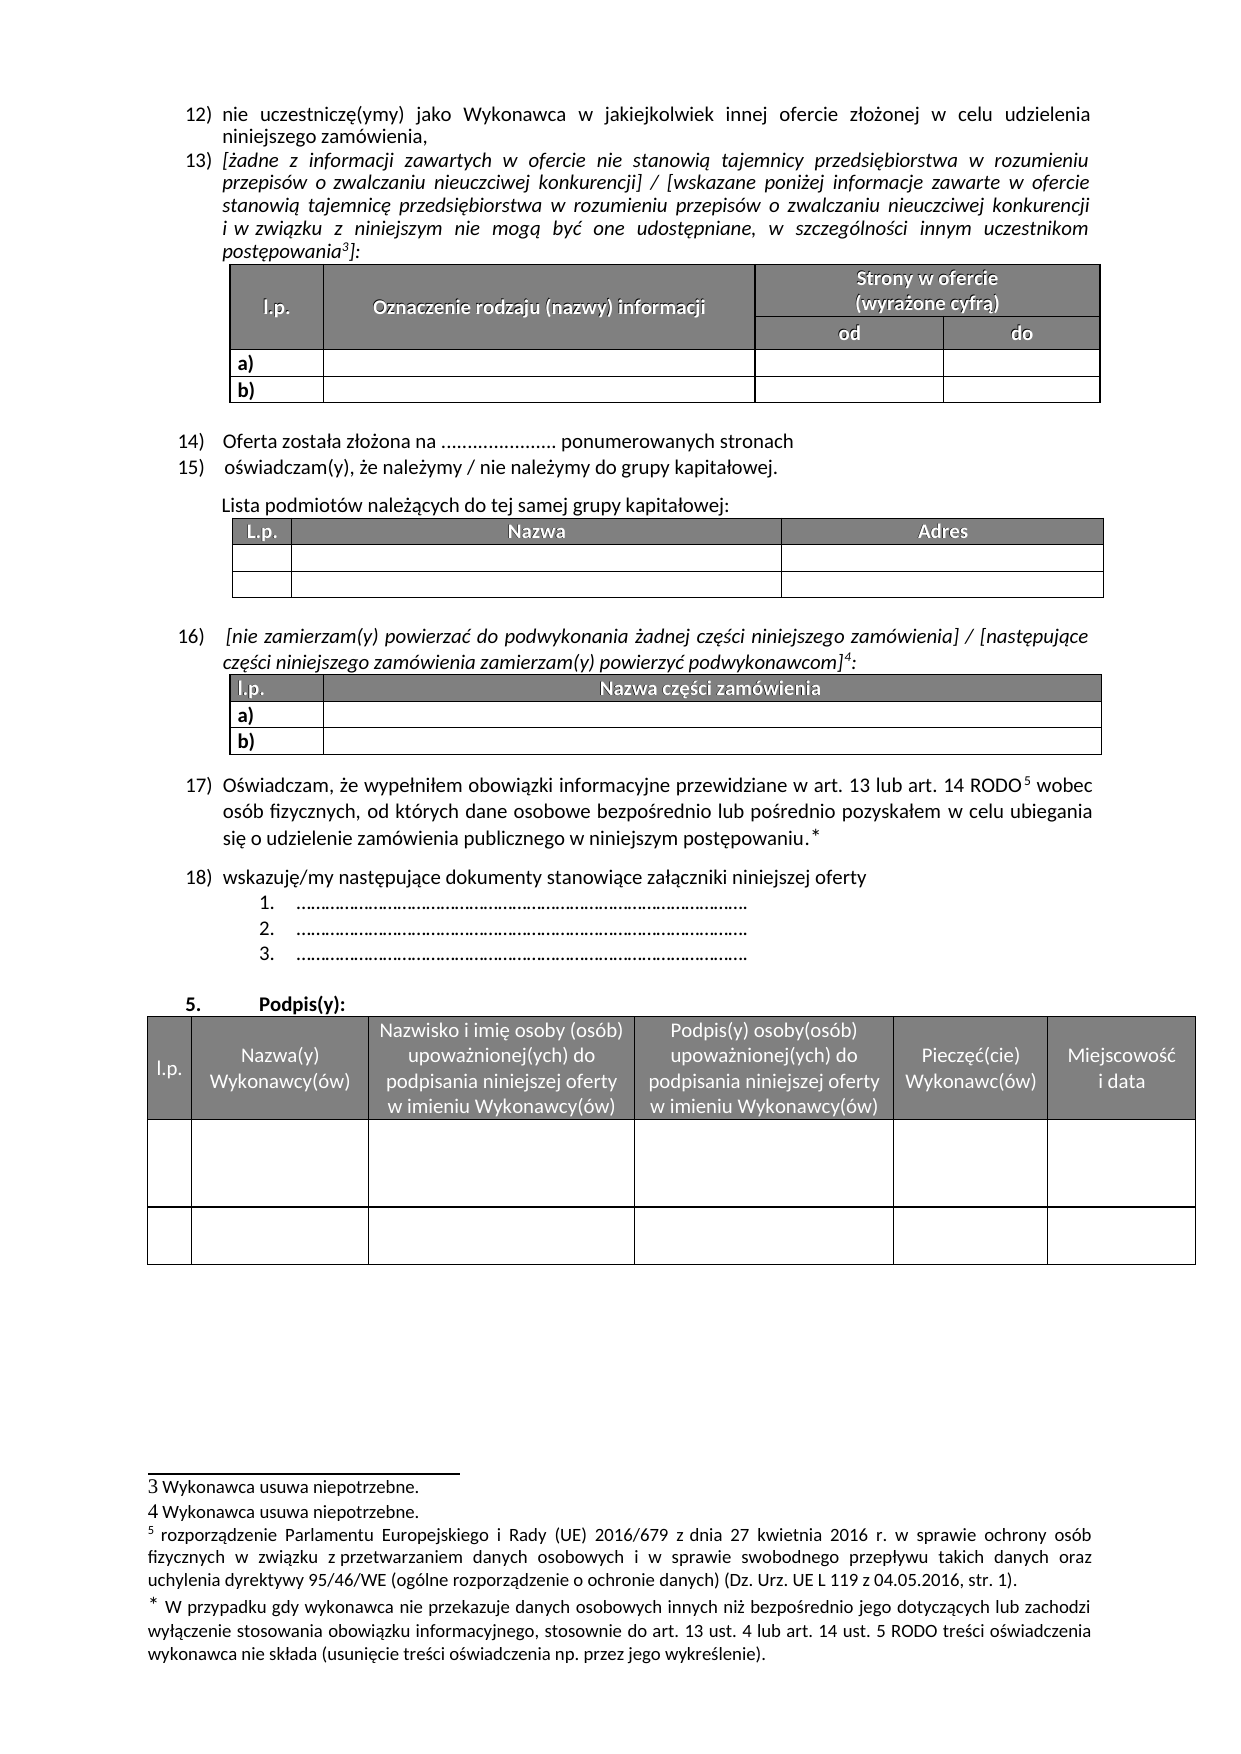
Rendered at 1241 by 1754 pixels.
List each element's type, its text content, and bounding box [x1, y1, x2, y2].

table_cell [192, 1120, 368, 1206]
table_cell [292, 572, 781, 597]
table_cell [192, 1208, 368, 1264]
table_cell [635, 1120, 893, 1206]
list Podpis(y): [185, 991, 1093, 1016]
table_cell [324, 350, 754, 376]
table_header Oznaczenie rodzaju (nazwy) informacji [324, 265, 754, 349]
text Lista podmiotów należących do tej samej grupy kapitałowej: [148, 492, 1093, 518]
list 5 rozporządzenie Parlamentu Europejskiego i Rady (UE) 2016/679 z dnia 27 kwietnia 2016 r. w sprawie ochrony osób fizycznych w związku z przetwarzaniem danych osobowych i w sprawie swobodnego przepływu takich danych oraz uchylenia dyrektywy 95/46/WE (ogólne rozporządzenie o ochronie danych) (Dz. Urz. UE L 119 z 04.05.2016, str. 1). [148, 1523, 1093, 1591]
table_cell [944, 350, 1099, 376]
table_cell [782, 572, 1103, 597]
table_cell [324, 702, 1101, 727]
list Oświadczam, że wypełniłem obowiązki informacyjne przewidziane w art. 13 lub art. 14 RODO5 wobec osób fizycznych, od których dane osobowe bezpośrednio lub pośrednio pozyskałem w celu ubiegania się o udzielenie zamówienia publicznego w niniejszym postępowaniu.* [185, 772, 1093, 851]
list * W przypadku gdy wykonawca nie przekazuje danych osobowych innych niż bezpośrednio jego dotyczących lub zachodzi wyłączenie stosowania obowiązku informacyjnego, stosownie do art. 13 ust. 4 lub art. 14 ust. 5 RODO treści oświadczenia wykonawca nie składa (usunięcie treści oświadczenia np. przez jego wykreślenie). [148, 1591, 1093, 1665]
table_cell [324, 377, 754, 402]
table_header Nazwisko i imię osoby (osób) upoważnionej(ych) do podpisania niniejszej oferty w imieniu Wykonawcy(ów) [369, 1017, 634, 1119]
list [nie zamierzam(y) powierzać do podwykonania żadnej części niniejszego zamówienia] / [następujące części niniejszego zamówienia zamierzam(y) powierzyć podwykonawcom]: [177, 623, 1093, 674]
table_header l.p. [148, 1017, 191, 1119]
table_cell od [756, 317, 943, 349]
table_cell [233, 572, 291, 597]
table_cell [369, 1208, 634, 1264]
table_cell [231, 350, 323, 376]
table_header l.p. [231, 675, 323, 701]
table_header l.p. [231, 265, 323, 349]
table_header Nazwa [292, 519, 781, 544]
table_cell [324, 728, 1101, 754]
list Wykonawca usuwa niepotrzebne. [148, 1474, 1093, 1498]
table_header Strony w ofercie (wyrażone cyfrą) [756, 265, 1099, 316]
table_header Adres [782, 519, 1103, 544]
table_cell [944, 377, 1099, 402]
table_cell [894, 1208, 1047, 1264]
list …………………………………………………………………………………. [259, 889, 1093, 915]
table_cell [756, 350, 943, 376]
list oświadczam(y), że należymy / nie należymy do grupy kapitałowej. [177, 454, 1093, 479]
table_cell do [944, 317, 1099, 349]
table_cell [233, 545, 291, 571]
table_header Nazwa(y) Wykonawcy(ów) [192, 1017, 368, 1119]
table_cell [635, 1208, 893, 1264]
list …………………………………………………………………………………. [259, 915, 1093, 940]
list nie uczestniczę(ymy) jako Wykonawca w jakiejkolwiek innej ofercie złożonej w celu udzielenia niniejszego zamówienia, [185, 103, 1093, 149]
list Wykonawca usuwa niepotrzebne. [148, 1498, 1093, 1523]
list Oferta została złożona na ...................... ponumerowanych stronach [177, 429, 1093, 454]
list [żadne z informacji zawartych w ofercie nie stanowią tajemnicy przedsiębiorstwa w rozumieniu przepisów o zwalczaniu nieuczciwej konkurencji] / [wskazane poniżej informacje zawarte w ofercie stanowią tajemnicę przedsiębiorstwa w rozumieniu przepisów o zwalczaniu nieuczciwej konkurencji i w związku z niniejszym nie mogą być one udostępniane, w szczególności innym uczestnikom postępowania]: [185, 149, 1093, 264]
table_cell [148, 1120, 191, 1206]
table_cell [292, 545, 781, 571]
table_cell [756, 377, 943, 402]
table_cell [369, 1120, 634, 1206]
table_header L.p. [233, 519, 291, 544]
table_cell [1048, 1120, 1195, 1206]
table_cell [782, 545, 1103, 571]
table_cell [148, 1208, 191, 1264]
table_cell [231, 377, 323, 402]
table_cell [894, 1120, 1047, 1206]
table_header Podpis(y) osoby(osób) upoważnionej(ych) do podpisania niniejszej oferty w imieniu Wykonawcy(ów) [635, 1017, 893, 1119]
list …………………………………………………………………………………. [259, 940, 1093, 966]
table_cell [231, 702, 323, 727]
table_cell [1048, 1208, 1195, 1264]
table_header Miejscowość i data [1048, 1017, 1195, 1119]
table_cell [231, 728, 323, 754]
table_header Nazwa części zamówienia [324, 675, 1101, 701]
list wskazuję/my następujące dokumenty stanowiące załączniki niniejszej oferty [185, 864, 1093, 889]
table_header Pieczęć(cie) Wykonawc(ów) [894, 1017, 1047, 1119]
